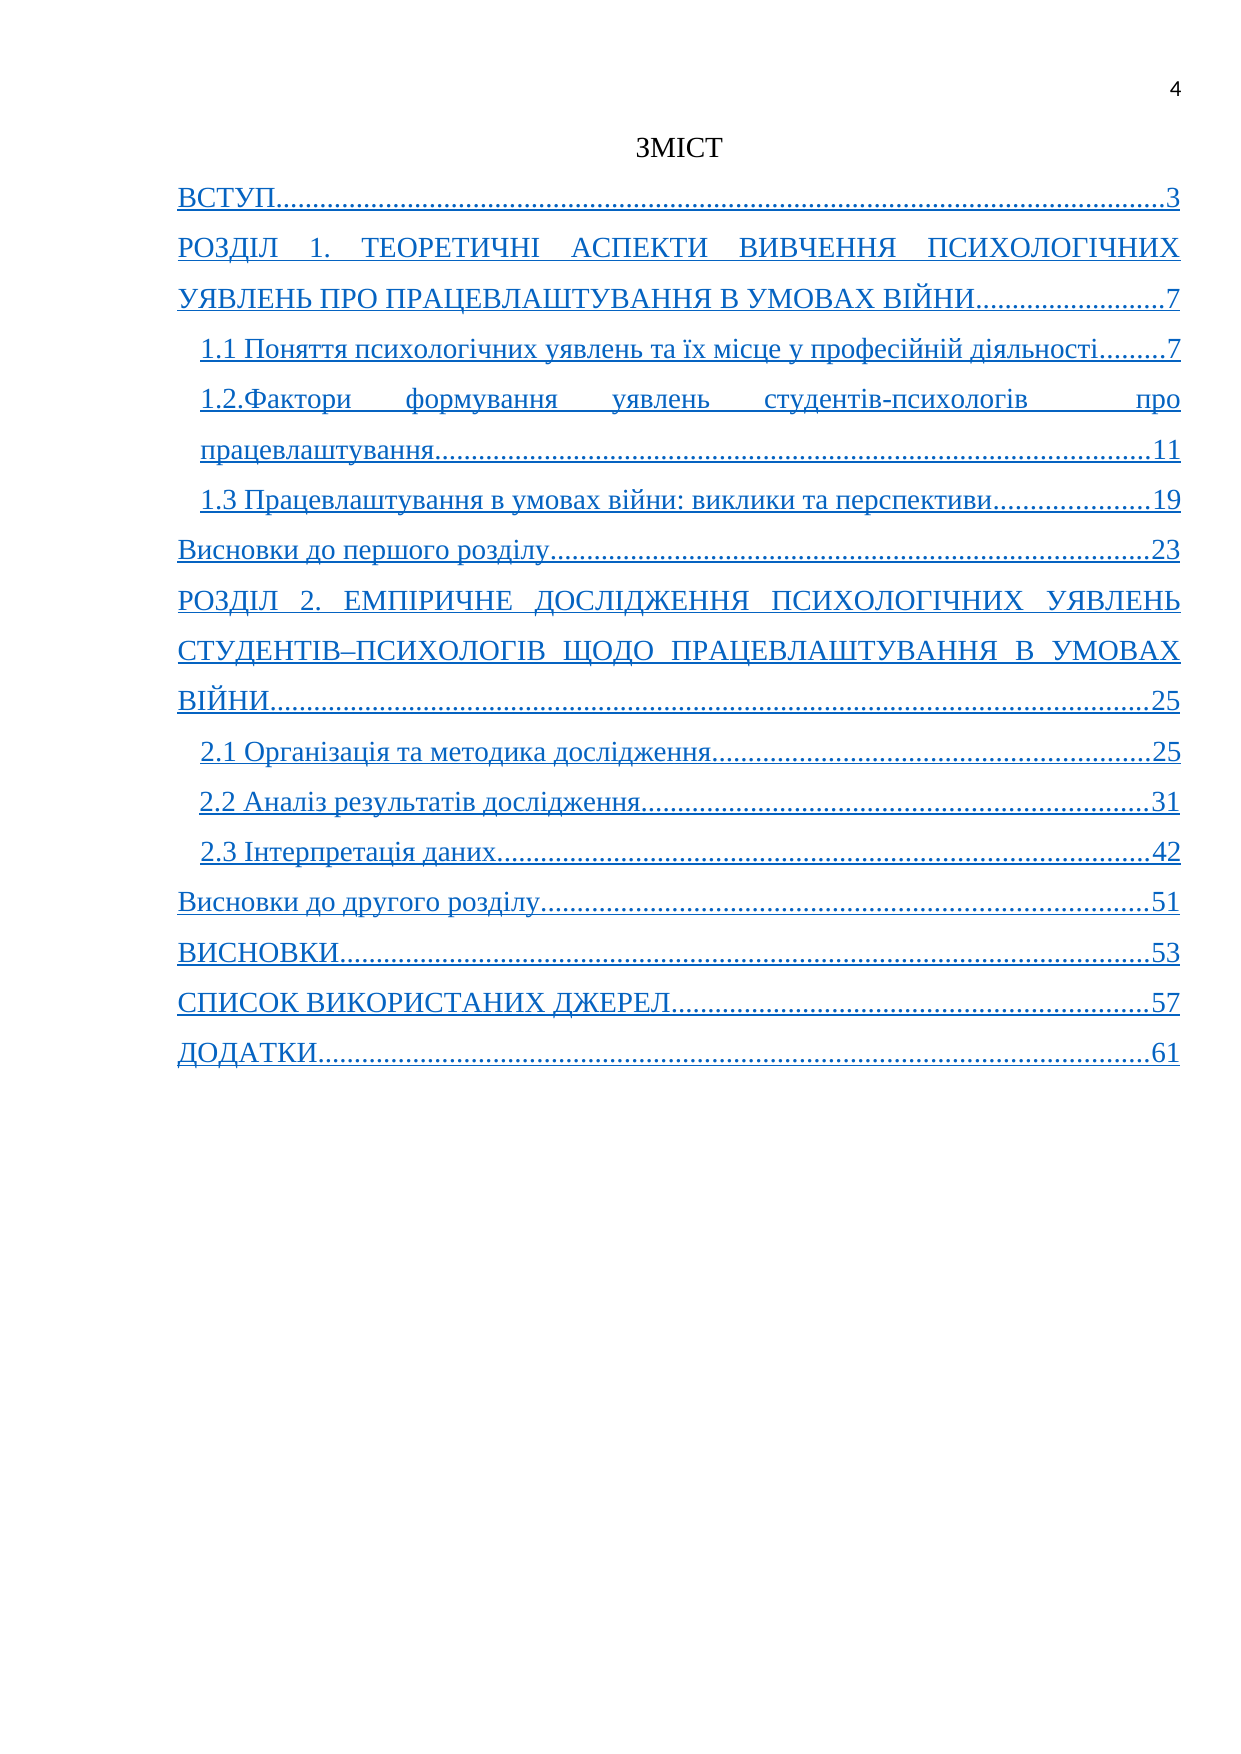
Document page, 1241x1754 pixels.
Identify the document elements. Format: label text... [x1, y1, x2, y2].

text РОЗДІЛ 2. ЕМПІРИЧНЕ ДОСЛІДЖЕННЯ ПСИХОЛОГІЧНИХ УЯВЛЕНЬ СТУДЕНТІВ–ПСИХОЛОГІВ ЩОДО ПРАЦЕВЛАШТУВАННЯ В УМОВАХ ВІЙНИ 25 [177, 583, 1181, 612]
text РОЗДІЛ 2. ЕМПІРИЧНЕ ДОСЛІДЖЕННЯ ПСИХОЛОГІЧНИХ УЯВЛЕНЬ СТУДЕНТІВ–ПСИХОЛОГІВ ЩОДО ПРАЦЕВЛАШТУВАННЯ В УМОВАХ ВІЙНИ 25 [177, 663, 1181, 717]
text РОЗДІЛ 2. ЕМПІРИЧНЕ ДОСЛІДЖЕННЯ ПСИХОЛОГІЧНИХ УЯВЛЕНЬ СТУДЕНТІВ–ПСИХОЛОГІВ ЩОДО ПРАЦЕВЛАШТУВАННЯ В УМОВАХ ВІЙНИ 25 [177, 613, 1181, 662]
text СПИСОК ВИКОРИСТАНИХ ДЖЕРЕЛ 57 [177, 985, 1181, 1019]
text 1.3 Працевлаштування в умовах війни: виклики та перспективи 19 [200, 482, 1181, 511]
text 2.1 Організація та методика дослідження 25 [200, 734, 1181, 763]
text 2.2 Аналіз результатів дослідження 31 [177, 784, 1181, 817]
text Висновки до першого розділу 23 [177, 532, 1181, 566]
text ЗМІСТ [177, 130, 1181, 163]
text 1.2.Фактори формування уявлень студентів-психологів про працевлаштування 11 [200, 412, 1181, 461]
text Висновки до другого розділу 51 [177, 884, 1181, 918]
text ВСТУП 3 [177, 180, 1181, 214]
text 2.3 Інтерпретація даних 42 [200, 834, 1181, 863]
text РОЗДІЛ 1. ТЕОРЕТИЧНІ АСПЕКТИ ВИВЧЕННЯ ПСИХОЛОГІЧНИХ УЯВЛЕНЬ ПРО ПРАЦЕВЛАШТУВАННЯ В УМОВАХ ВІЙНИ 7 [177, 231, 1181, 260]
text ВИСНОВКИ 53 [177, 935, 1181, 968]
text 1.1 Поняття психологічних уявлень та їх місце у професійній діяльності 7 [200, 331, 1181, 360]
text ДОДАТКИ 61 [177, 1036, 1181, 1069]
text РОЗДІЛ 1. ТЕОРЕТИЧНІ АСПЕКТИ ВИВЧЕННЯ ПСИХОЛОГІЧНИХ УЯВЛЕНЬ ПРО ПРАЦЕВЛАШТУВАННЯ В УМОВАХ ВІЙНИ 7 [177, 261, 1181, 314]
text 1.2.Фактори формування уявлень студентів-психологів про працевлаштування 11 [200, 381, 1181, 410]
